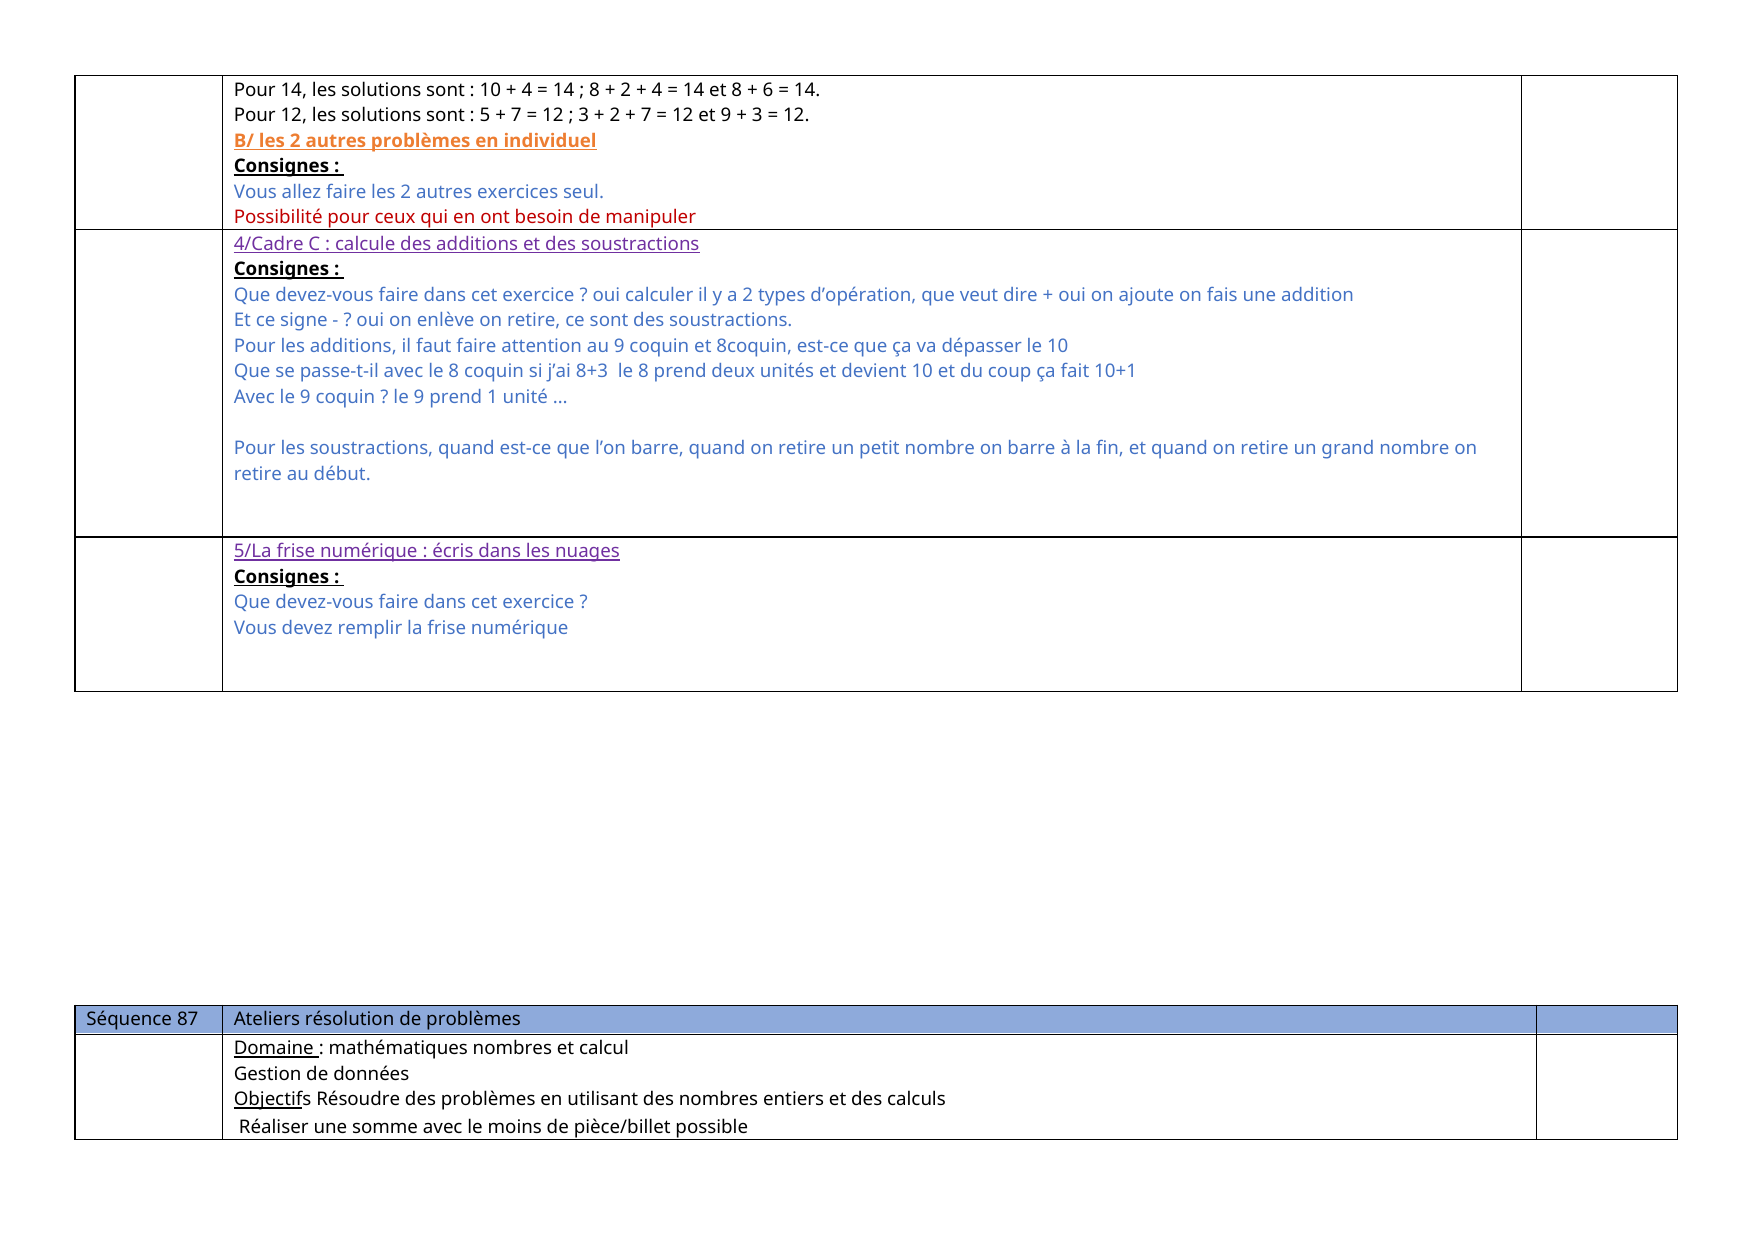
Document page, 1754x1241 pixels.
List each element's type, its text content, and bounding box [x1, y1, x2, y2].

table_cell Domaine : mathématiques nombres et calcul Gestion de données Objectifs Résoudre des problèmes en utilisant des nombres entiers et des calculs Réaliser une somme avec le moins de pièce/billet possible [223, 1035, 1536, 1139]
table_cell [1522, 230, 1677, 536]
table_cell 4/Cadre C : calcule des additions et des soustractions Consignes : Que devez-vous faire dans cet exercice ? oui calculer il y a 2 types d’opération, que veut dire + oui on ajoute on fais une addition Et ce signe - ? oui on enlève on retire, ce sont des soustractions. Pour les additions, il faut faire attention au 9 coquin et 8coquin, est-ce que ça va dépasser le 10 Que se passe-t-il avec le 8 coquin si j’ai 8+3 le 8 prend deux unités et devient 10 et du coup ça fait 10+1 Avec le 9 coquin ? le 9 prend 1 unité … Pour les soustractions, quand est-ce que l’on barre, quand on retire un petit nombre on barre à la fin, et quand on retire un grand nombre on retire au début. [223, 230, 1521, 536]
table_cell [76, 76, 222, 229]
table_cell [76, 1035, 222, 1139]
table_cell [76, 230, 222, 536]
table_cell [1537, 1035, 1677, 1139]
table_cell 5/La frise numérique : écris dans les nuages Consignes : Que devez-vous faire dans cet exercice ? Vous devez remplir la frise numérique [223, 538, 1521, 691]
table_header Séquence 87 [76, 1006, 222, 1033]
table_cell [76, 538, 222, 691]
table_header Ateliers résolution de problèmes [223, 1006, 1536, 1033]
table_cell Pour 14, les solutions sont : 10 + 4 = 14 ; 8 + 2 + 4 = 14 et 8 + 6 = 14. Pour 12, les solutions sont : 5 + 7 = 12 ; 3 + 2 + 7 = 12 et 9 + 3 = 12. B/ les 2 autres problèmes en individuel Consignes : Vous allez faire les 2 autres exercices seul. Possibilité pour ceux qui en ont besoin de manipuler [223, 76, 1521, 229]
table_header [1537, 1006, 1677, 1033]
table_cell [1522, 538, 1677, 691]
table_cell [1522, 76, 1677, 229]
